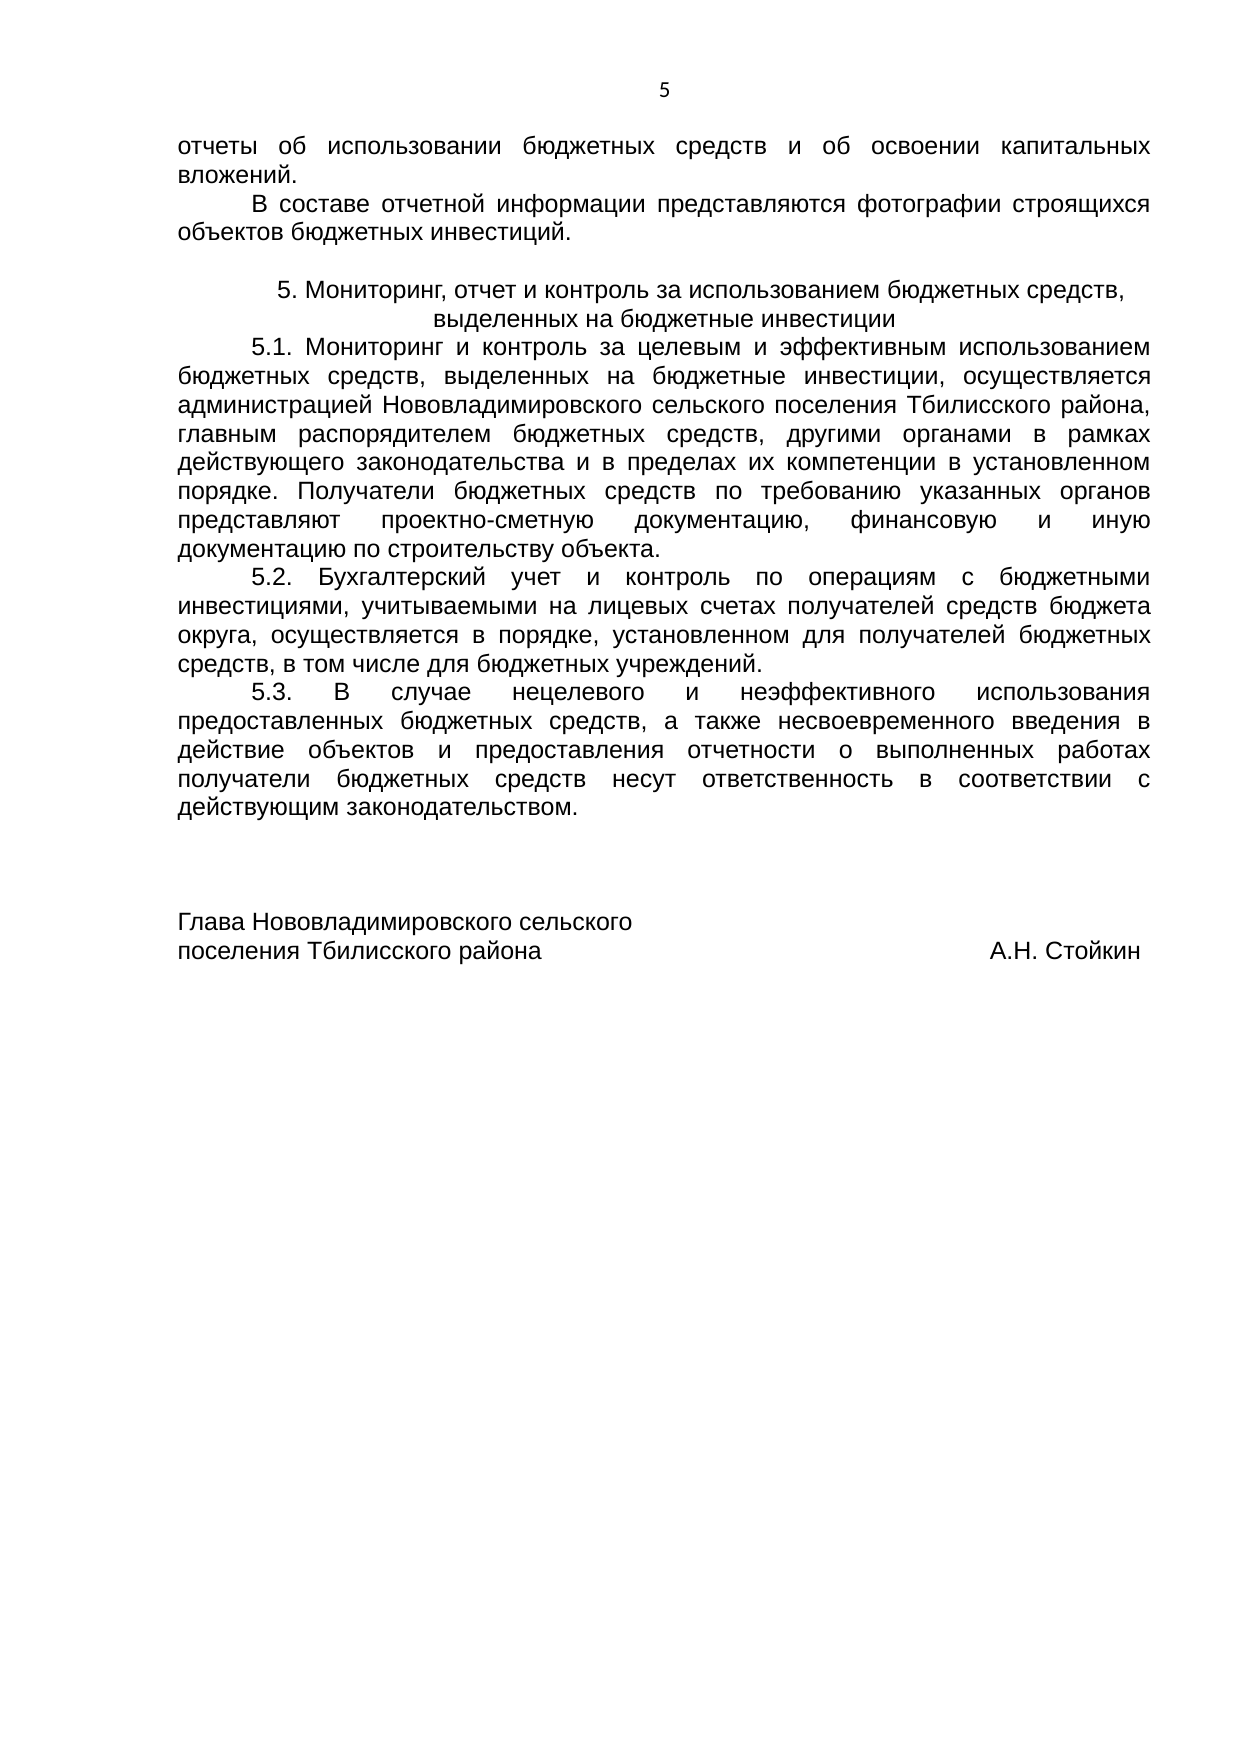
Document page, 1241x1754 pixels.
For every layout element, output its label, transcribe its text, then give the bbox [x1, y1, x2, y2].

text 5. Мониторинг, отчет и контроль за использованием бюджетных средств, выделенных на бюджетные инвестиции [177, 275, 1152, 332]
text отчеты об использовании бюджетных средств и об освоении капитальных вложений. [177, 131, 1152, 188]
text 5.2. Бухгалтерский учет и контроль по операциям с бюджетными инвестициями, учитываемыми на лицевых счетах получателей средств бюджета округа, осуществляется в порядке, установленном для получателей бюджетных средств, в том числе для бюджетных учреждений. [177, 562, 1152, 677]
text 5.3. В случае нецелевого и неэффективного использования предоставленных бюджетных средств, а также несвоевременного введения в действие объектов и предоставления отчетности о выполненных работах получатели бюджетных средств несут ответственность в соответствии с действующим законодательством. [177, 677, 1152, 821]
text поселения Тбилисского района А.Н. Стойкин [177, 936, 1152, 965]
text В составе отчетной информации представляются фотографии строящихся объектов бюджетных инвестиций. [177, 188, 1152, 246]
text 5.1. Мониторинг и контроль за целевым и эффективным использованием бюджетных средств, выделенных на бюджетные инвестиции, осуществляется администрацией Нововладимировского сельского поселения Тбилисского района, главным распорядителем бюджетных средств, другими органами в рамках действующего законодательства и в пределах их компетенции в установленном порядке. Получатели бюджетных средств по требованию указанных органов представляют проектно-сметную документацию, финансовую и иную документацию по строительству объекта. [177, 332, 1152, 562]
text Глава Нововладимировского сельского [177, 907, 1152, 936]
